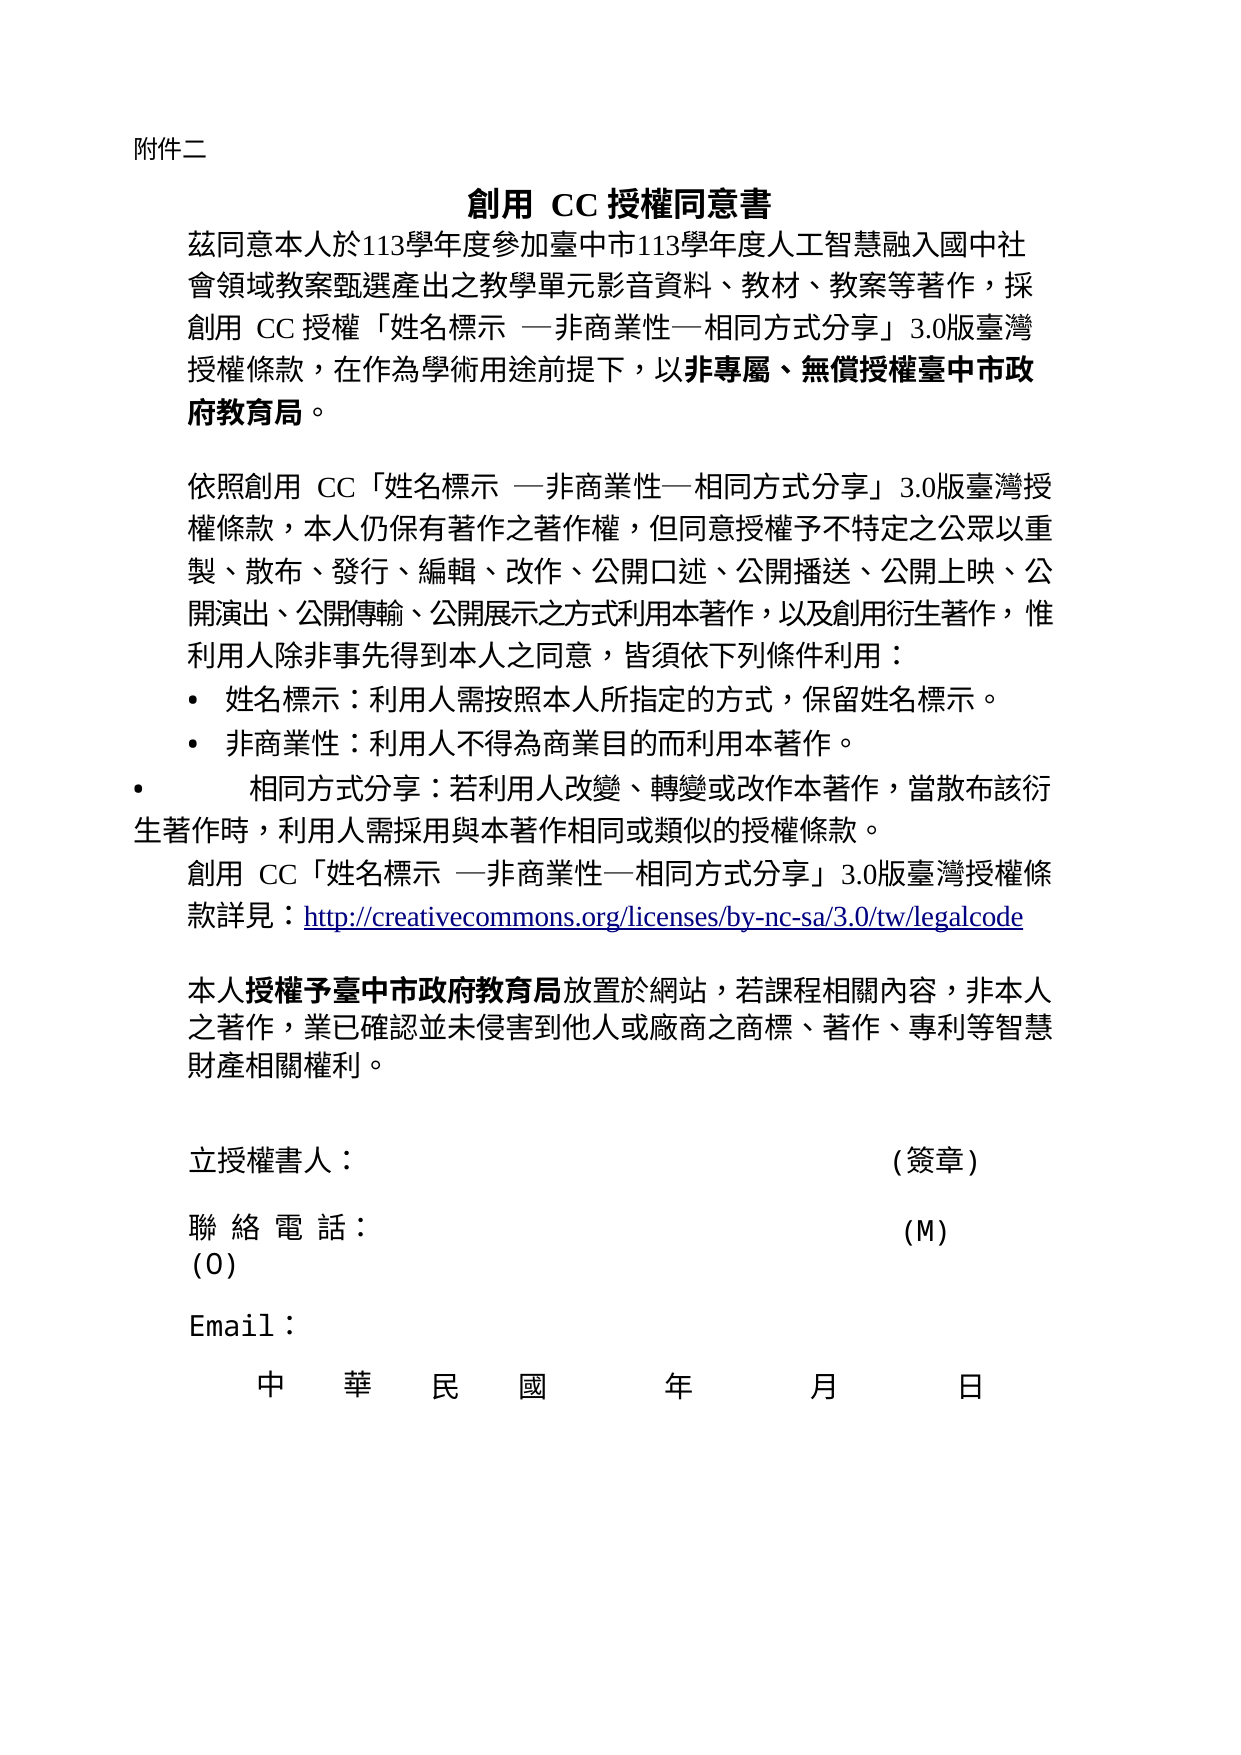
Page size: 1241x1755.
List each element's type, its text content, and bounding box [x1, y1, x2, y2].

table_cell [606, 1185, 752, 1282]
table_header [606, 1120, 752, 1185]
list 非商業性：利用人不得為商業目的而利用本著作。 [187, 721, 1123, 763]
text 創用 CC 授權同意書 [133, 170, 1108, 228]
table_header [425, 1120, 489, 1185]
table_cell 日 [864, 1282, 991, 1404]
table_header [752, 1120, 864, 1185]
table_cell [425, 1185, 489, 1282]
text 附件二 [133, 112, 1123, 170]
text 依照創用 CC「姓名標示 ─非商業性─相同方式分享」3.0版臺灣授權條款，本人仍保有著作之著作權，但同意授權予不特定之公眾以重製、散布、發行、編輯、改作、公開口述、公開播送、公開上映、公開演出、公開傳輸、公開展示之方式利用本著作，以及創用衍生著作，惟利用人除非事先得到本人之同意，皆須依下列條件利用： [187, 464, 1054, 675]
table_cell [752, 1185, 864, 1282]
list 相同方式分享：若利用人改變、轉變或改作本著作，當散布該衍生著作時，利用人需採用與本著作相同或類似的授權條款。 [133, 765, 1053, 850]
text 創用 CC「姓名標示 ─非商業性─相同方式分享」3.0版臺灣授權條款詳見：http://creativecommons.org/licenses/by-nc-sa/3.0/tw/legalcode [187, 850, 1054, 935]
table_cell (M) [864, 1185, 991, 1282]
table_cell 聯 絡 電 話：(O) [183, 1185, 425, 1282]
list 姓名標示：利用人需按照本人所指定的方式，保留姓名標示。 [187, 676, 1123, 718]
table_cell 年 [606, 1282, 752, 1404]
table_header (簽章) [864, 1120, 991, 1185]
text 本人授權予臺中市政府教育局放置於網站，若課程相關內容，非本人之著作，業已確認並未侵害到他人或廠商之商標、著作、專利等智慧財產相關權利。 [187, 971, 1054, 1085]
text 會領域教案甄選產出之教學單元影音資料、教材、教案等著作，採創用 CC 授權「姓名標示 ─非商業性─相同方式分享」3.0版臺灣授權條款，在作為學術用途前提下，以非專屬、無償授權臺中市政府教育局。 [187, 262, 1034, 432]
table_header [490, 1120, 606, 1185]
table_header 立授權書人： [183, 1120, 425, 1185]
table_cell [490, 1185, 606, 1282]
table_cell 民 [425, 1282, 489, 1404]
table_cell Email： 中 華 [183, 1282, 425, 1404]
table_cell 國 [490, 1282, 606, 1404]
text 茲同意本人於113學年度參加臺中市113學年度人工智慧融入國中社 [187, 228, 1123, 262]
table_cell 月 [752, 1282, 864, 1404]
